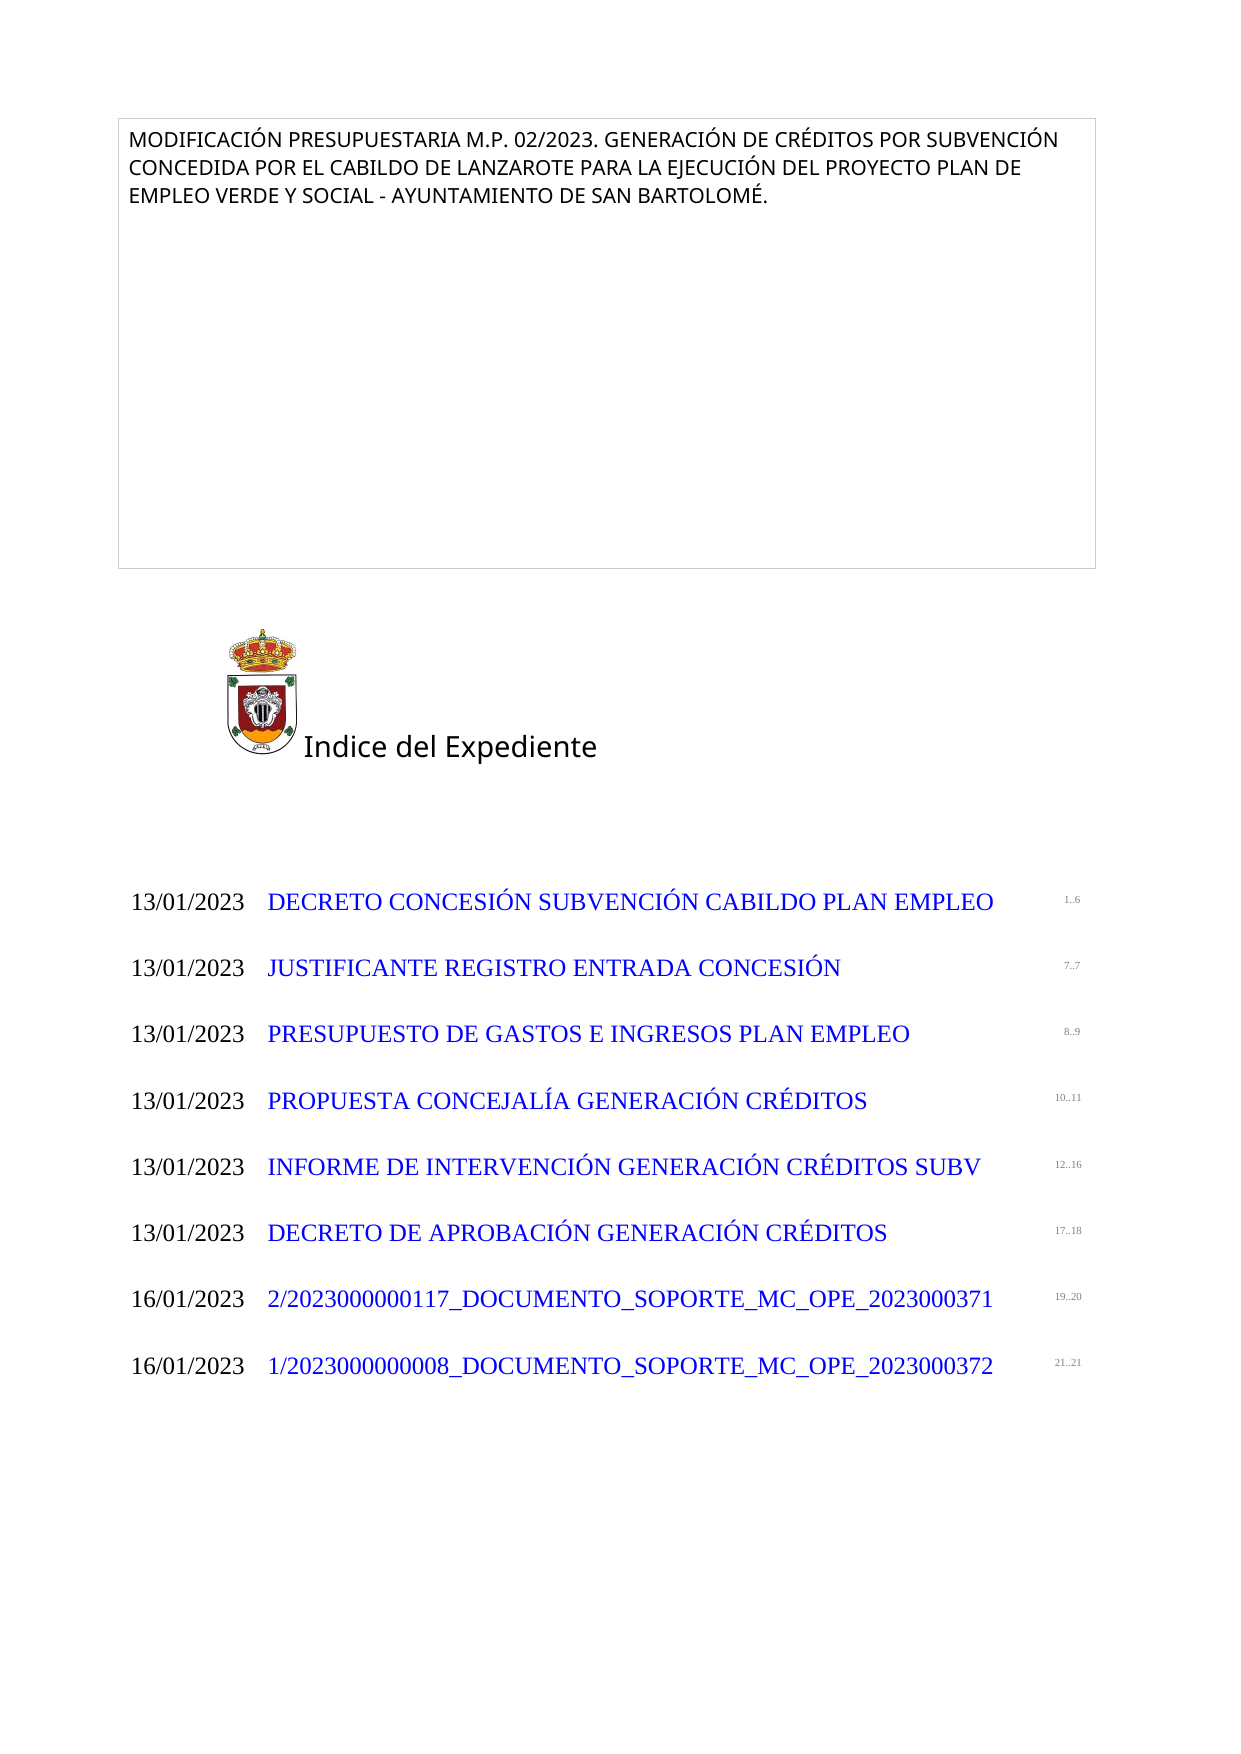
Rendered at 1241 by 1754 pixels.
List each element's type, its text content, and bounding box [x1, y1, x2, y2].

text 16/01/2023 2/2023000000117_DOCUMENTO_SOPORTE_MC_OPE_2023000371 19..20 [131, 1284, 1122, 1313]
table_cell MODIFICACIÓN PRESUPUESTARIA M.P. 02/2023. GENERACIÓN DE CRÉDITOS POR SUBVENCIÓN CONCEDIDA POR EL CABILDO DE LANZAROTE PARA LA EJECUCIÓN DEL PROYECTO PLAN DE EMPLEO VERDE Y SOCIAL - AYUNTAMIENTO DE SAN BARTOLOMÉ. [119, 119, 1095, 568]
text 13/01/2023 PRESUPUESTO DE GASTOS E INGRESOS PLAN EMPLEO 8..9 [131, 1019, 1122, 1048]
text Indice del Expediente [219, 629, 1122, 766]
text 13/01/2023 PROPUESTA CONCEJALÍA GENERACIÓN CRÉDITOS 10..11 [131, 1086, 1122, 1114]
text 13/01/2023 DECRETO CONCESIÓN SUBVENCIÓN CABILDO PLAN EMPLEO 1..6 [131, 887, 1122, 916]
text 13/01/2023 JUSTIFICANTE REGISTRO ENTRADA CONCESIÓN 7..7 [131, 953, 1122, 982]
text 16/01/2023 1/2023000000008_DOCUMENTO_SOPORTE_MC_OPE_2023000372 21..21 [131, 1351, 1122, 1379]
text 13/01/2023 INFORME DE INTERVENCIÓN GENERACIÓN CRÉDITOS SUBV 12..16 [131, 1152, 1122, 1181]
text 13/01/2023 DECRETO DE APROBACIÓN GENERACIÓN CRÉDITOS 17..18 [131, 1218, 1122, 1247]
